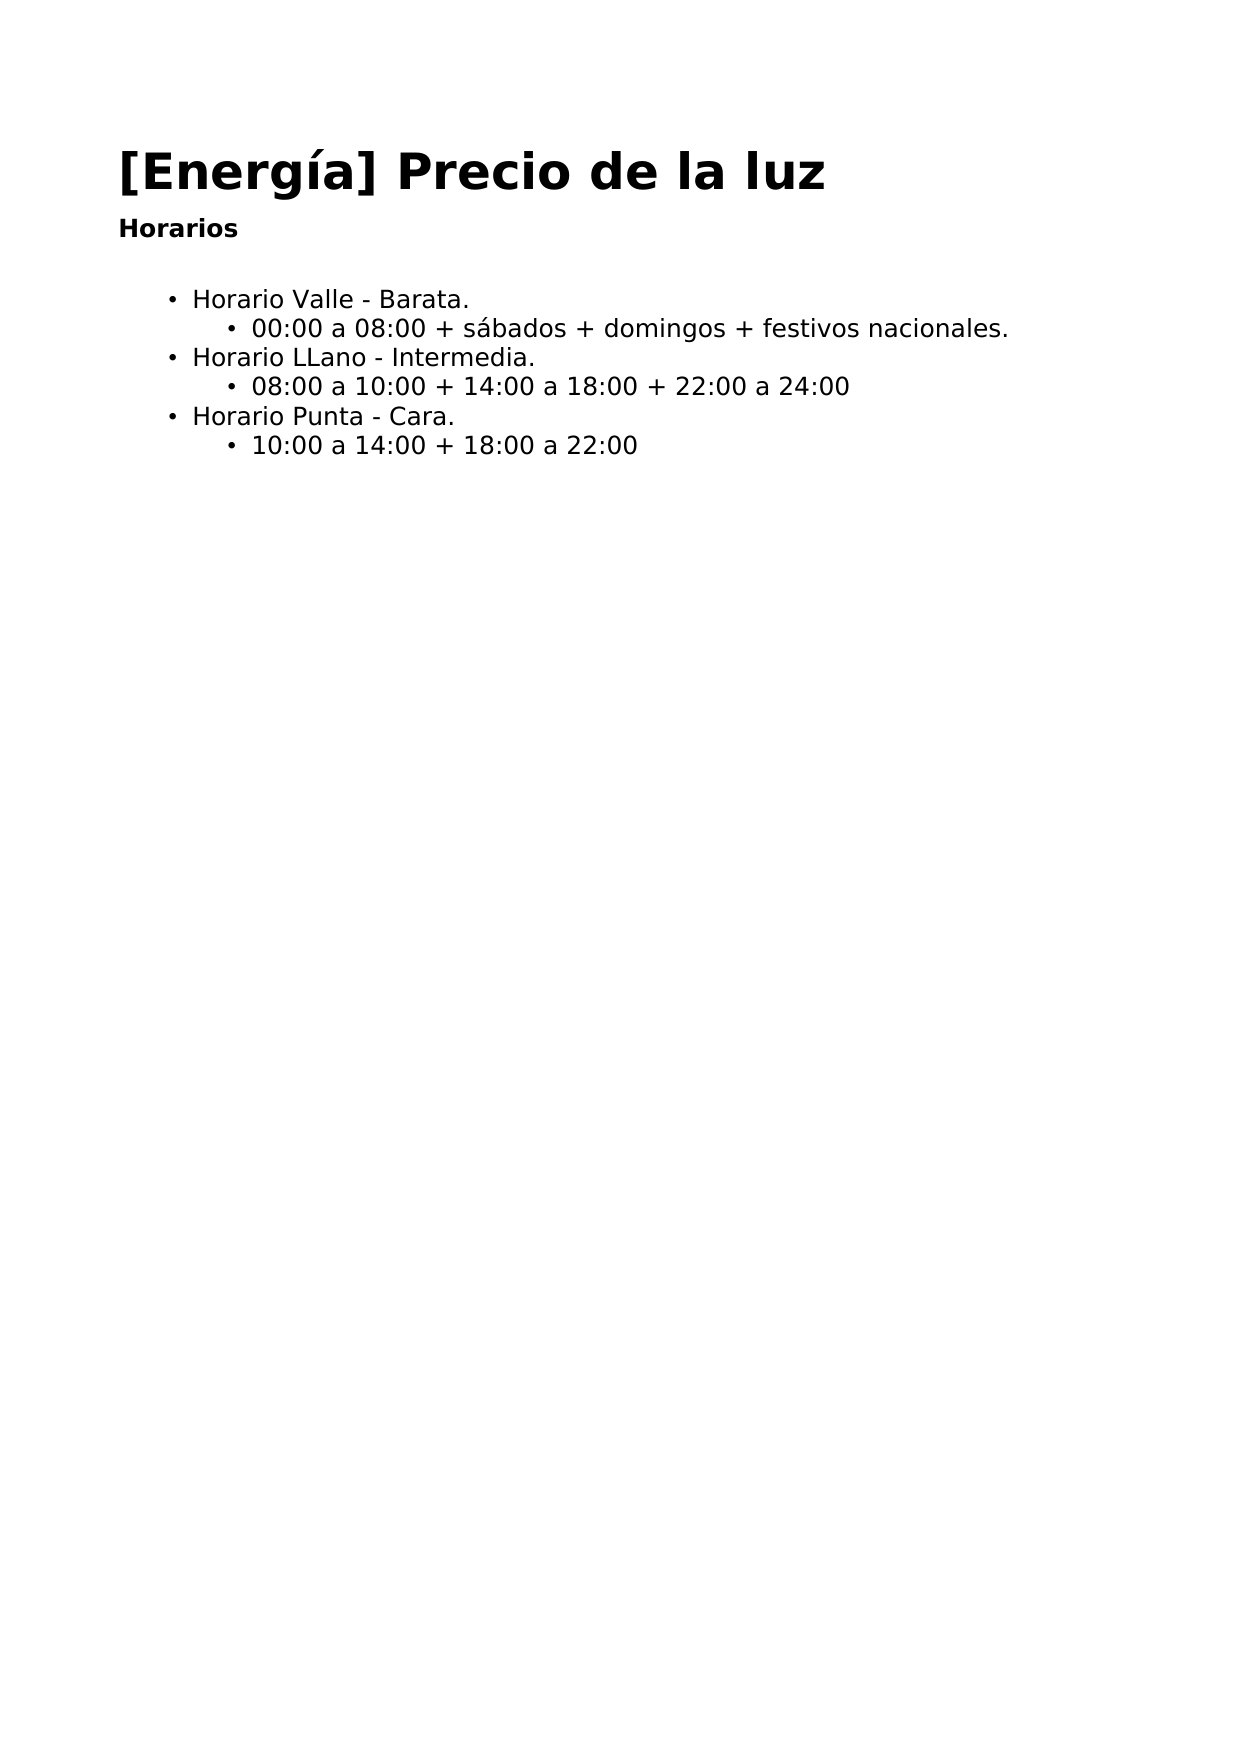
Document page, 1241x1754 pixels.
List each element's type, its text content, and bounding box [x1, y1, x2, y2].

list 00:00 a 08:00 + sábados + domingos + festivos nacionales. [236, 314, 1122, 343]
list Horario Valle - Barata. [177, 285, 1122, 314]
list Horario LLano - Intermedia. [177, 343, 1122, 372]
subtitle [Energía] Precio de la luz [118, 143, 1122, 201]
list 10:00 a 14:00 + 18:00 a 22:00 [236, 431, 1122, 460]
list Horario Punta - Cara. [177, 402, 1122, 431]
list 08:00 a 10:00 + 14:00 a 18:00 + 22:00 a 24:00 [236, 372, 1122, 402]
text Horarios [118, 214, 1122, 243]
